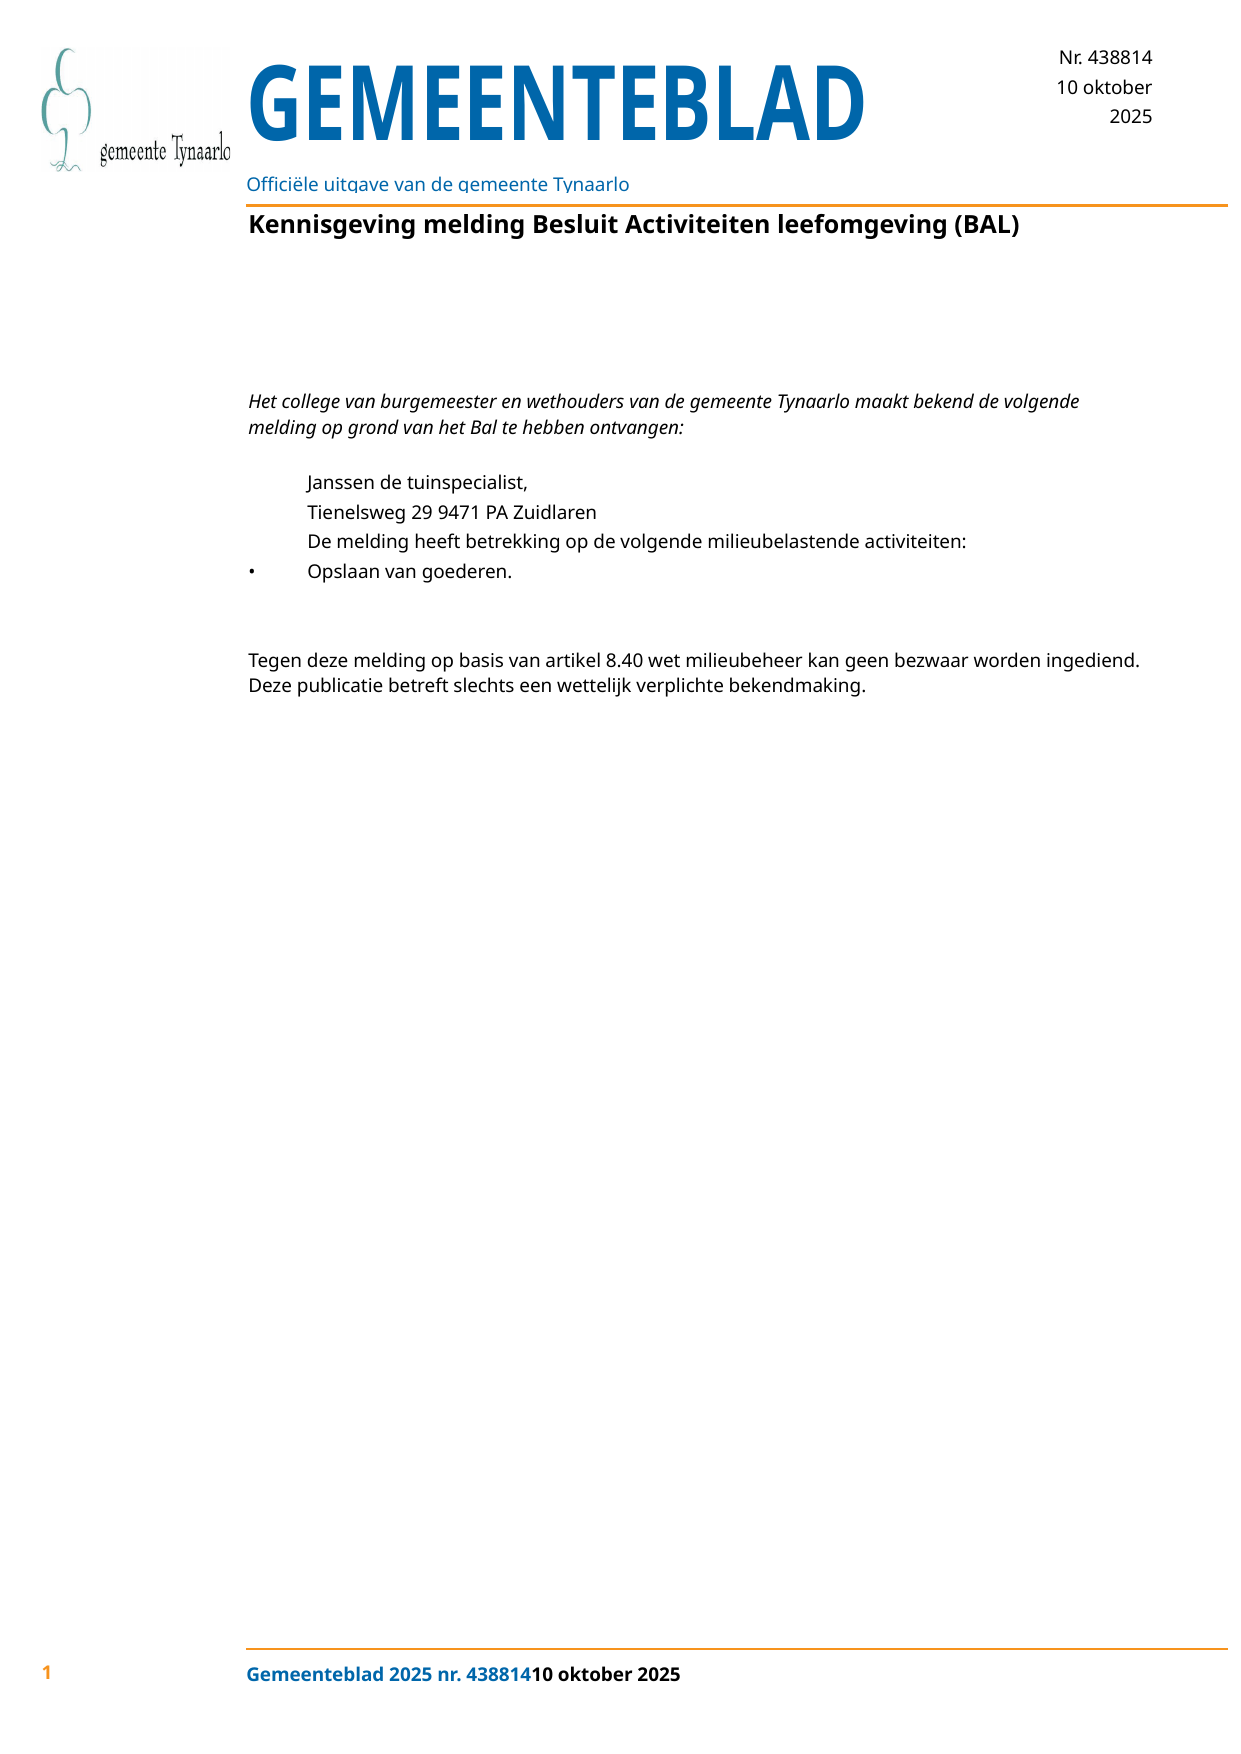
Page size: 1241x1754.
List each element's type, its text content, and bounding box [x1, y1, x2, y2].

text Tegen deze melding op basis van artikel 8.40 wet milieubeheer kan geen bezwaar worden ingediend. Deze publicatie betreft slechts een wettelijk verplichte bekendmaking. [248, 647, 1152, 698]
text Kennisgeving melding Besluit Activiteiten leefomgeving (BAL) [248, 207, 1152, 241]
picture [41, 47, 231, 172]
text Het college van burgemeester en wethouders van de gemeente Tynaarlo maakt bekend de volgende melding op grond van het Bal te hebben ontvangen: [248, 388, 1152, 440]
list De melding heeft betrekking op de volgende milieubelastende activiteiten: [248, 529, 1152, 554]
list Janssen de tuinspecialist, [248, 469, 1152, 495]
list Opslaan van goederen. [248, 558, 1152, 584]
list Tienelsweg 29 9471 PA Zuidlaren [248, 499, 1152, 525]
